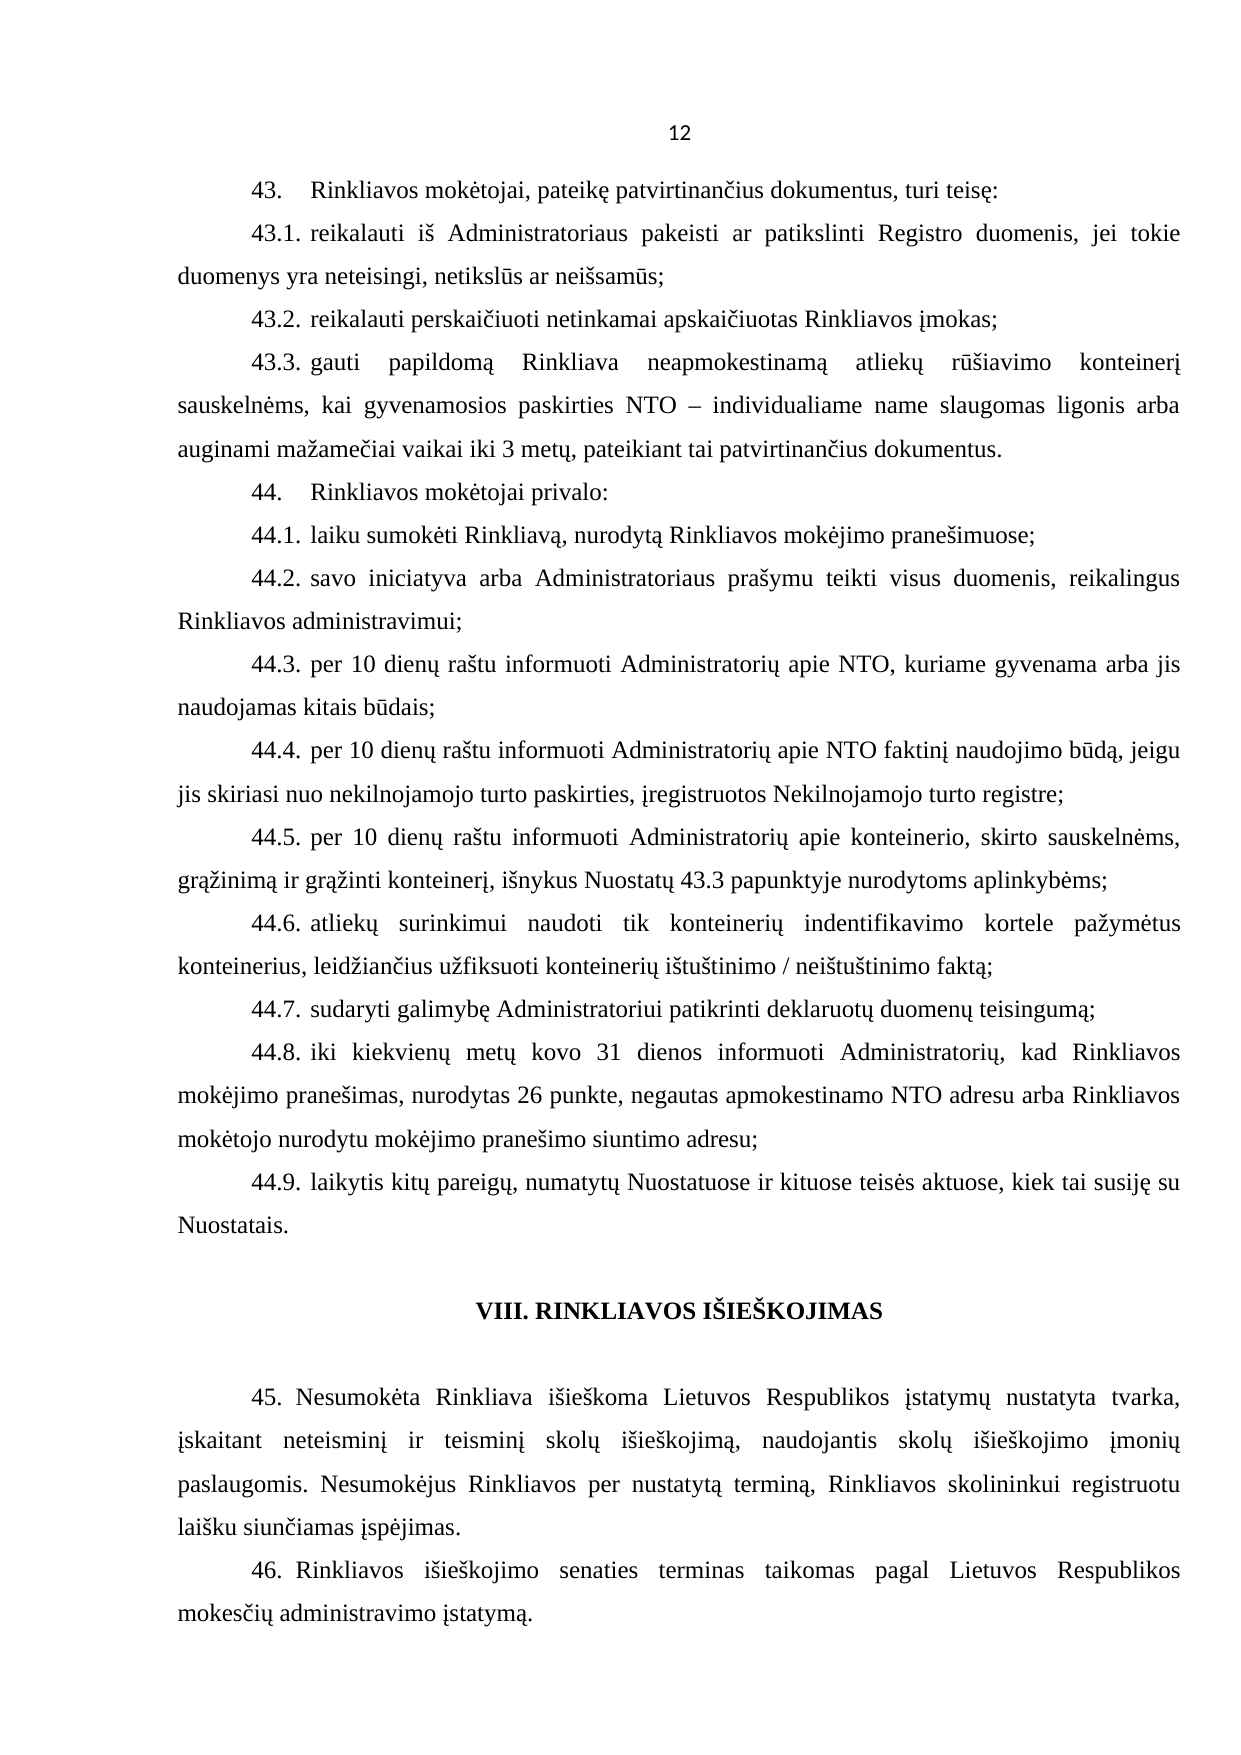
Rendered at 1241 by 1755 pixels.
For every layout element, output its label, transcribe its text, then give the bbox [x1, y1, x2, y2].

text 44.3. per 10 dienų raštu informuoti Administratorių apie NTO, kuriame gyvenama arba jis naudojamas kitais būdais; [177, 649, 1181, 721]
text 46. Rinkliavos išieškojimo senaties terminas taikomas pagal Lietuvos Respublikos mokesčių administravimo įstatymą. [177, 1555, 1181, 1627]
text 44.4. per 10 dienų raštu informuoti Administratorių apie NTO faktinį naudojimo būdą, jeigu jis skiriasi nuo nekilnojamojo turto paskirties, įregistruotos Nekilnojamojo turto registre; [177, 736, 1181, 807]
text 43.1. reikalauti iš Administratoriaus pakeisti ar patikslinti Registro duomenis, jei tokie duomenys yra neteisingi, netikslūs ar neišsamūs; [177, 218, 1181, 290]
text 43.2. reikalauti perskaičiuoti netinkamai apskaičiuotas Rinkliavos įmokas; [177, 304, 1181, 333]
text 44.5. per 10 dienų raštu informuoti Administratorių apie konteinerio, skirto sauskelnėms, grąžinimą ir grąžinti konteinerį, išnykus Nuostatų 43.3 papunktyje nurodytoms aplinkybėms; [177, 822, 1181, 894]
text 44.7. sudaryti galimybę Administratoriui patikrinti deklaruotų duomenų teisingumą; [177, 994, 1181, 1023]
text 44.8. iki kiekvienų metų kovo 31 dienos informuoti Administratorių, kad Rinkliavos mokėjimo pranešimas, nurodytas 26 punkte, negautas apmokestinamo NTO adresu arba Rinkliavos mokėtojo nurodytu mokėjimo pranešimo siuntimo adresu; [177, 1037, 1181, 1152]
text 43.3. gauti papildomą Rinkliava neapmokestinamą atliekų rūšiavimo konteinerį sauskelnėms, kai gyvenamosios paskirties NTO – individualiame name slaugomas ligonis arba auginami mažamečiai vaikai iki 3 metų, pateikiant tai patvirtinančius dokumentus. [177, 347, 1181, 462]
text 44.1. laiku sumokėti Rinkliavą, nurodytą Rinkliavos mokėjimo pranešimuose; [251, 520, 1181, 549]
text 44.2. savo iniciatyva arba Administratoriaus prašymu teikti visus duomenis, reikalingus Rinkliavos administravimui; [177, 563, 1181, 635]
text VIII. RINKLIAVOS IŠIEŠKOJIMAS [177, 1296, 1181, 1325]
text 44.6. atliekų surinkimui naudoti tik konteinerių indentifikavimo kortele pažymėtus konteinerius, leidžiančius užfiksuoti konteinerių ištuštinimo / neištuštinimo faktą; [177, 908, 1181, 980]
text 43. Rinkliavos mokėtojai, pateikę patvirtinančius dokumentus, turi teisę: [177, 175, 1181, 204]
text 44. Rinkliavos mokėtojai privalo: [177, 477, 1181, 506]
text 44.9. laikytis kitų pareigų, numatytų Nuostatuose ir kituose teisės aktuose, kiek tai susiję su Nuostatais. [177, 1167, 1181, 1239]
text 45. Nesumokėta Rinkliava išieškoma Lietuvos Respublikos įstatymų nustatyta tvarka, įskaitant neteisminį ir teisminį skolų išieškojimą, naudojantis skolų išieškojimo įmonių paslaugomis. Nesumokėjus Rinkliavos per nustatytą terminą, Rinkliavos skolininkui registruotu laišku siunčiamas įspėjimas. [177, 1382, 1181, 1541]
